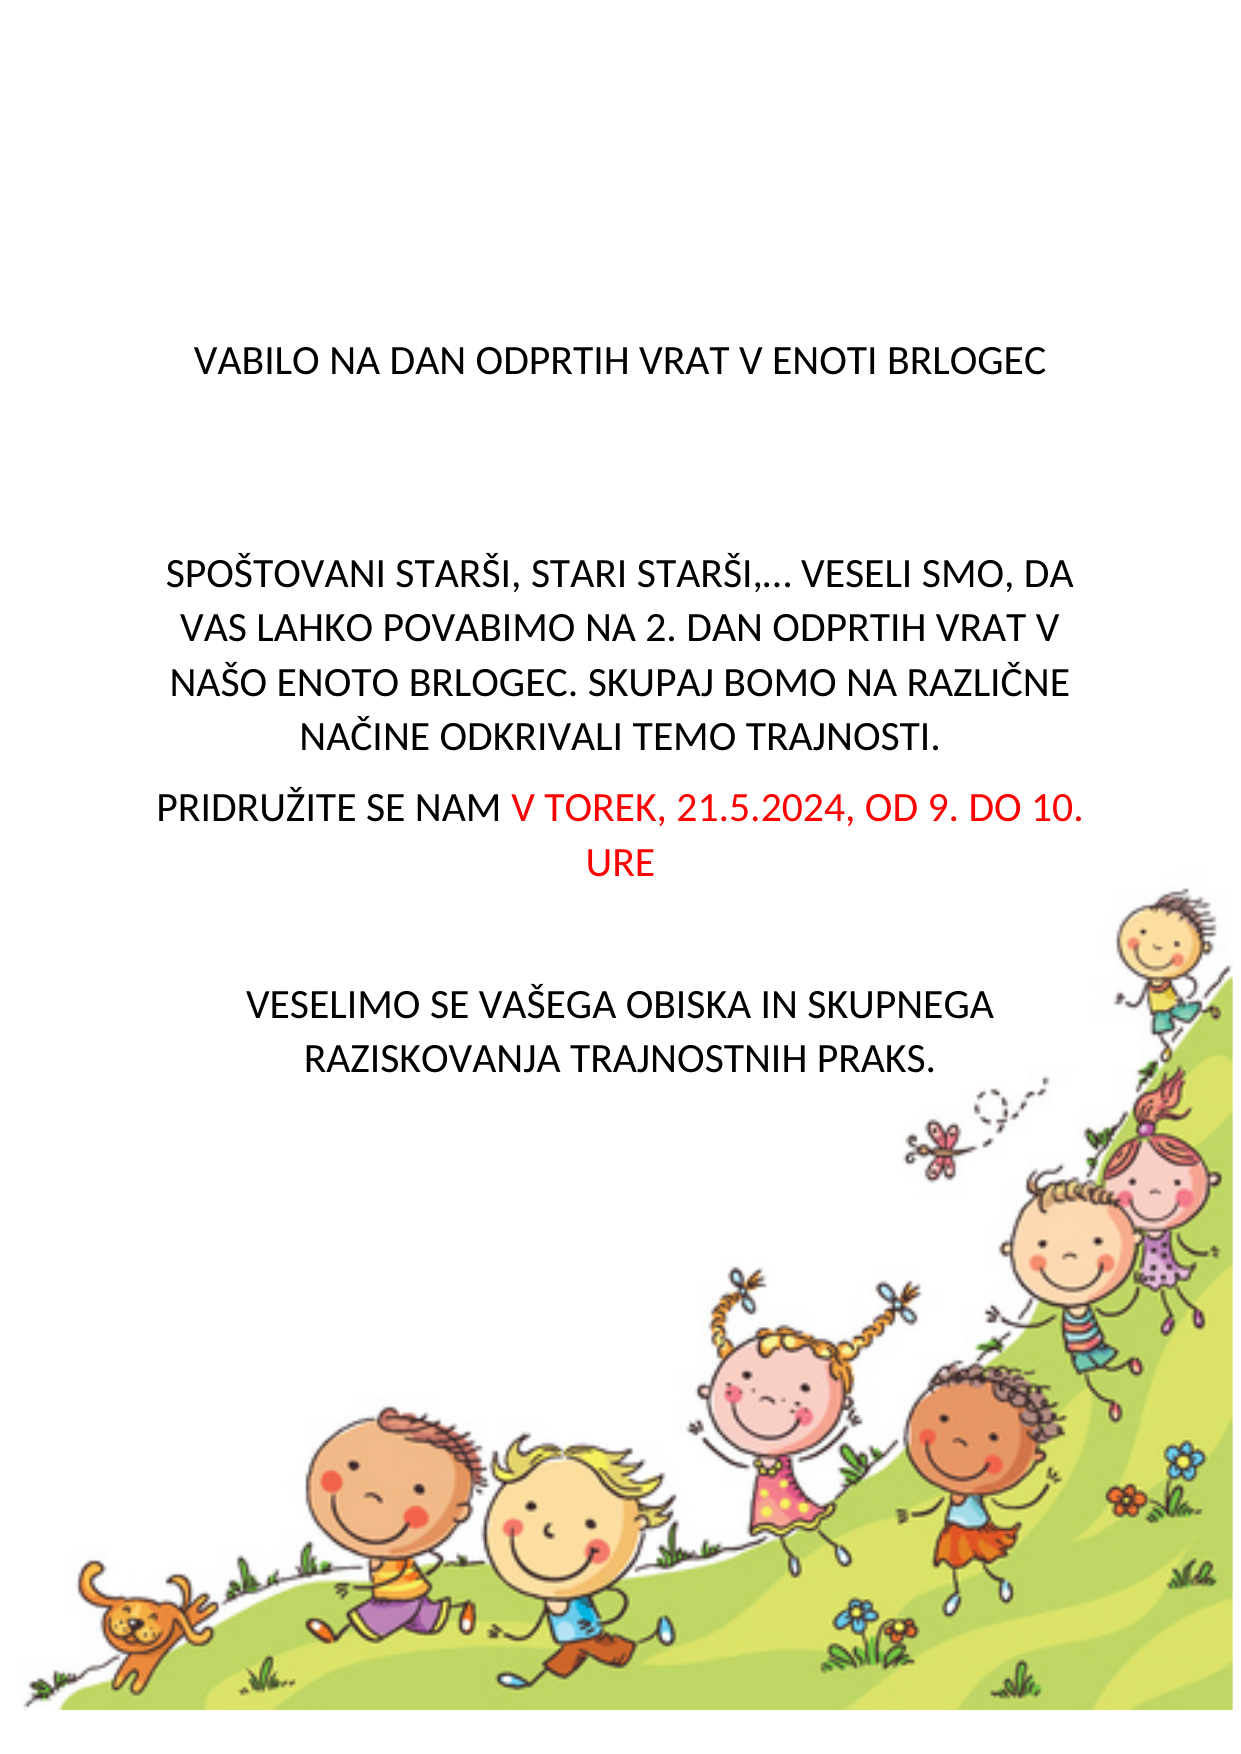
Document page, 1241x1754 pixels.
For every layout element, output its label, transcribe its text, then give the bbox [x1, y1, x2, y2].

text VABILO NA DAN ODPRTIH VRAT V ENOTI BRLOGEC [148, 334, 1093, 385]
text SPOŠTOVANI STARŠI, STARI STARŠI,… VESELI SMO, DA VAS LAHKO POVABIMO NA 2. DAN ODPRTIH VRAT V NAŠO ENOTO BRLOGEC. SKUPAJ BOMO NA RAZLIČNE NAČINE ODKRIVALI TEMO TRAJNOSTI. [148, 547, 1093, 761]
